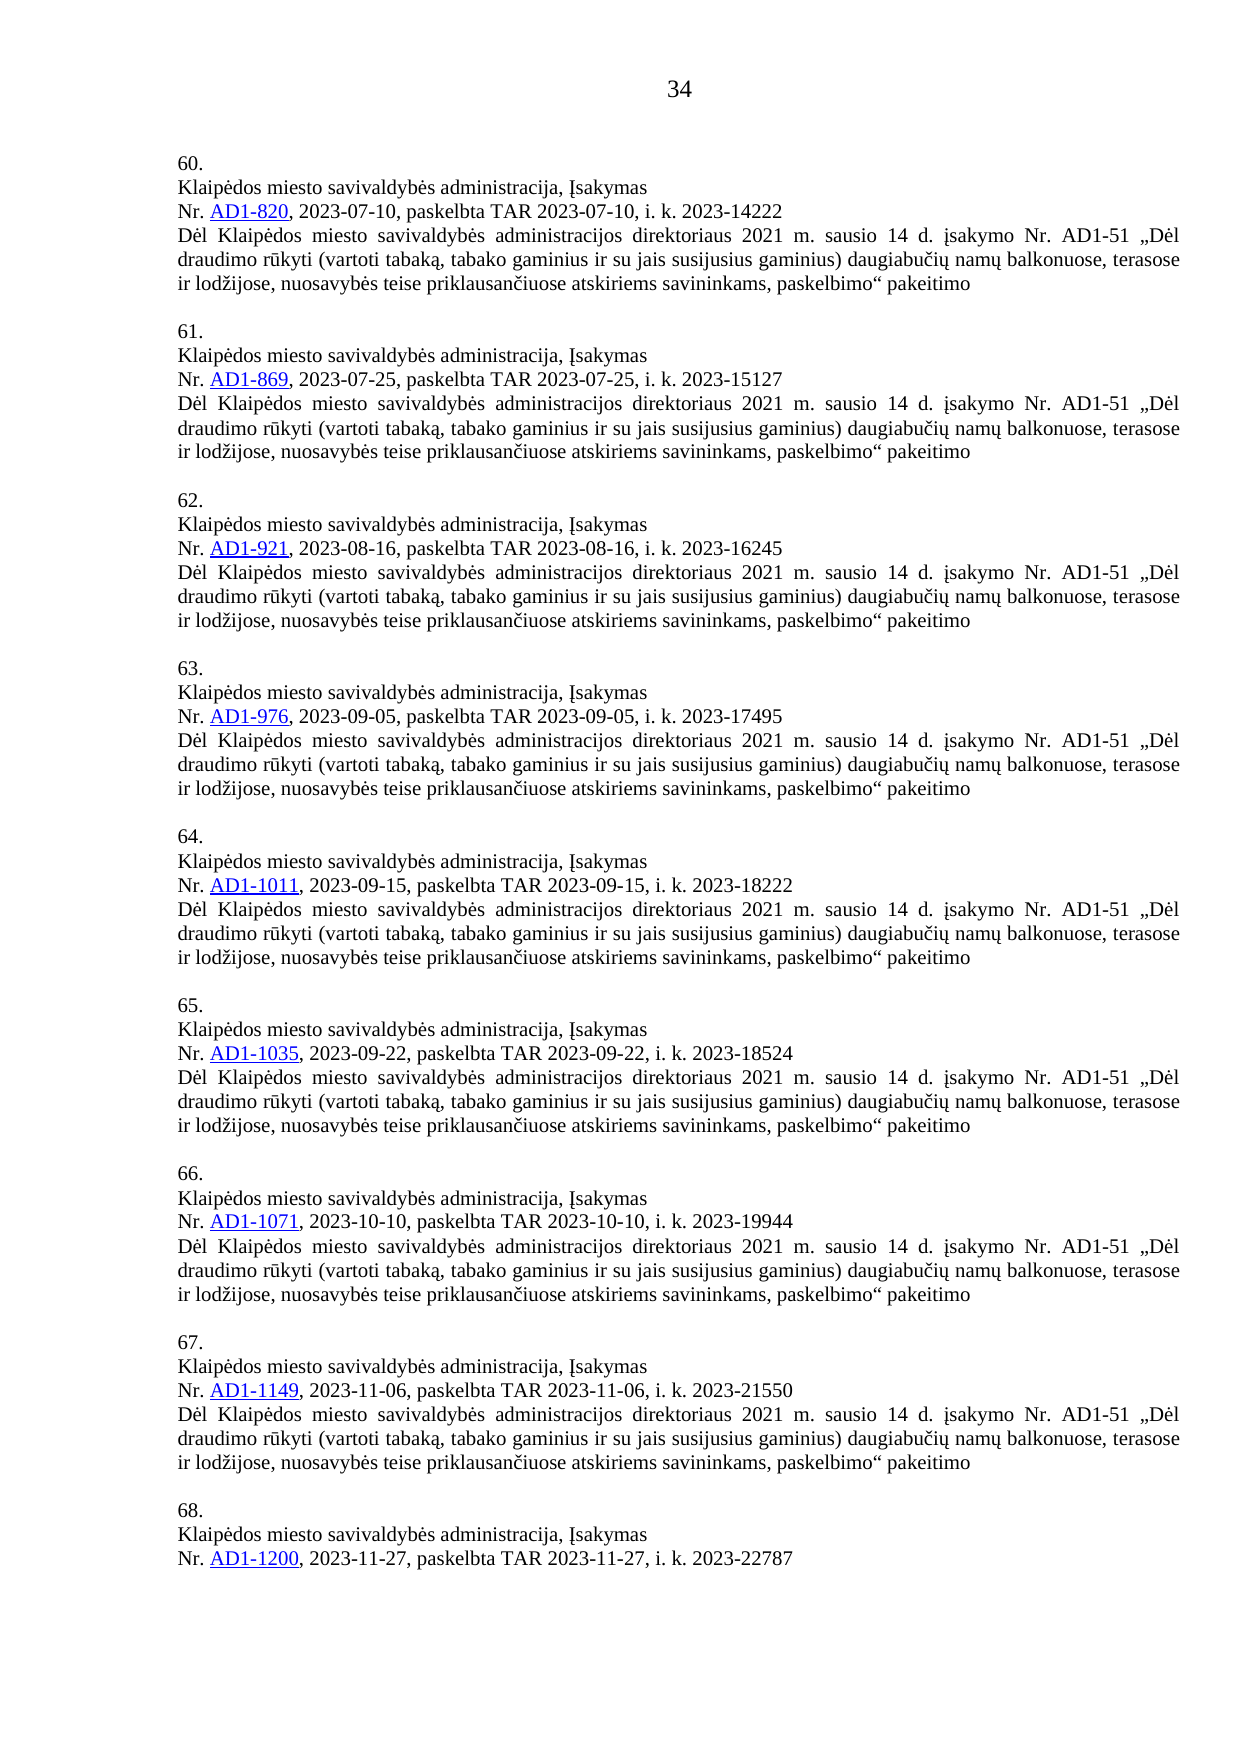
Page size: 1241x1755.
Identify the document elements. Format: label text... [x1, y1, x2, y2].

text Dėl Klaipėdos miesto savivaldybės administracijos direktoriaus 2021 m. sausio 14 d. įsakymo Nr. AD1-51 „Dėl draudimo rūkyti (vartoti tabaką, tabako gaminius ir su jais susijusius gaminius) daugiabučių namų balkonuose, terasose ir lodžijose, nuosavybės teise priklausančiuose atskiriems savininkams, paskelbimo“ pakeitimo [177, 728, 1181, 800]
text 68. [177, 1498, 1181, 1522]
text 60. [177, 151, 1181, 175]
text Klaipėdos miesto savivaldybės administracija, Įsakymas [177, 1017, 1181, 1041]
text Dėl Klaipėdos miesto savivaldybės administracijos direktoriaus 2021 m. sausio 14 d. įsakymo Nr. AD1-51 „Dėl draudimo rūkyti (vartoti tabaką, tabako gaminius ir su jais susijusius gaminius) daugiabučių namų balkonuose, terasose ir lodžijose, nuosavybės teise priklausančiuose atskiriems savininkams, paskelbimo“ pakeitimo [177, 560, 1181, 632]
text Dėl Klaipėdos miesto savivaldybės administracijos direktoriaus 2021 m. sausio 14 d. įsakymo Nr. AD1-51 „Dėl draudimo rūkyti (vartoti tabaką, tabako gaminius ir su jais susijusius gaminius) daugiabučių namų balkonuose, terasose ir lodžijose, nuosavybės teise priklausančiuose atskiriems savininkams, paskelbimo“ pakeitimo [177, 1402, 1181, 1474]
text Nr. AD1-820, 2023-07-10, paskelbta TAR 2023-07-10, i. k. 2023-14222 [177, 199, 1181, 223]
text Klaipėdos miesto savivaldybės administracija, Įsakymas [177, 343, 1181, 367]
text Nr. AD1-1071, 2023-10-10, paskelbta TAR 2023-10-10, i. k. 2023-19944 [177, 1209, 1181, 1233]
text 65. [177, 993, 1181, 1017]
text Nr. AD1-869, 2023-07-25, paskelbta TAR 2023-07-25, i. k. 2023-15127 [177, 367, 1181, 391]
text Klaipėdos miesto savivaldybės administracija, Įsakymas [177, 1354, 1181, 1378]
text Dėl Klaipėdos miesto savivaldybės administracijos direktoriaus 2021 m. sausio 14 d. įsakymo Nr. AD1-51 „Dėl draudimo rūkyti (vartoti tabaką, tabako gaminius ir su jais susijusius gaminius) daugiabučių namų balkonuose, terasose ir lodžijose, nuosavybės teise priklausančiuose atskiriems savininkams, paskelbimo“ pakeitimo [177, 391, 1181, 463]
text 66. [177, 1161, 1181, 1185]
text Klaipėdos miesto savivaldybės administracija, Įsakymas [177, 1185, 1181, 1209]
text Dėl Klaipėdos miesto savivaldybės administracijos direktoriaus 2021 m. sausio 14 d. įsakymo Nr. AD1-51 „Dėl draudimo rūkyti (vartoti tabaką, tabako gaminius ir su jais susijusius gaminius) daugiabučių namų balkonuose, terasose ir lodžijose, nuosavybės teise priklausančiuose atskiriems savininkams, paskelbimo“ pakeitimo [177, 223, 1181, 295]
text Nr. AD1-921, 2023-08-16, paskelbta TAR 2023-08-16, i. k. 2023-16245 [177, 536, 1181, 560]
text 67. [177, 1330, 1181, 1354]
text Dėl Klaipėdos miesto savivaldybės administracijos direktoriaus 2021 m. sausio 14 d. įsakymo Nr. AD1-51 „Dėl draudimo rūkyti (vartoti tabaką, tabako gaminius ir su jais susijusius gaminius) daugiabučių namų balkonuose, terasose ir lodžijose, nuosavybės teise priklausančiuose atskiriems savininkams, paskelbimo“ pakeitimo [177, 1065, 1181, 1137]
text 63. [177, 656, 1181, 680]
text Klaipėdos miesto savivaldybės administracija, Įsakymas [177, 175, 1181, 199]
text Nr. AD1-976, 2023-09-05, paskelbta TAR 2023-09-05, i. k. 2023-17495 [177, 704, 1181, 728]
text Nr. AD1-1200, 2023-11-27, paskelbta TAR 2023-11-27, i. k. 2023-22787 [177, 1546, 1181, 1570]
text Nr. AD1-1035, 2023-09-22, paskelbta TAR 2023-09-22, i. k. 2023-18524 [177, 1041, 1181, 1065]
text Klaipėdos miesto savivaldybės administracija, Įsakymas [177, 512, 1181, 536]
text Dėl Klaipėdos miesto savivaldybės administracijos direktoriaus 2021 m. sausio 14 d. įsakymo Nr. AD1-51 „Dėl draudimo rūkyti (vartoti tabaką, tabako gaminius ir su jais susijusius gaminius) daugiabučių namų balkonuose, terasose ir lodžijose, nuosavybės teise priklausančiuose atskiriems savininkams, paskelbimo“ pakeitimo [177, 1233, 1181, 1306]
text 64. [177, 824, 1181, 848]
text Klaipėdos miesto savivaldybės administracija, Įsakymas [177, 680, 1181, 704]
text Nr. AD1-1149, 2023-11-06, paskelbta TAR 2023-11-06, i. k. 2023-21550 [177, 1378, 1181, 1402]
text Dėl Klaipėdos miesto savivaldybės administracijos direktoriaus 2021 m. sausio 14 d. įsakymo Nr. AD1-51 „Dėl draudimo rūkyti (vartoti tabaką, tabako gaminius ir su jais susijusius gaminius) daugiabučių namų balkonuose, terasose ir lodžijose, nuosavybės teise priklausančiuose atskiriems savininkams, paskelbimo“ pakeitimo [177, 897, 1181, 969]
text Nr. AD1-1011, 2023-09-15, paskelbta TAR 2023-09-15, i. k. 2023-18222 [177, 873, 1181, 897]
text 62. [177, 488, 1181, 512]
text Klaipėdos miesto savivaldybės administracija, Įsakymas [177, 848, 1181, 873]
text Klaipėdos miesto savivaldybės administracija, Įsakymas [177, 1522, 1181, 1546]
text 61. [177, 319, 1181, 343]
